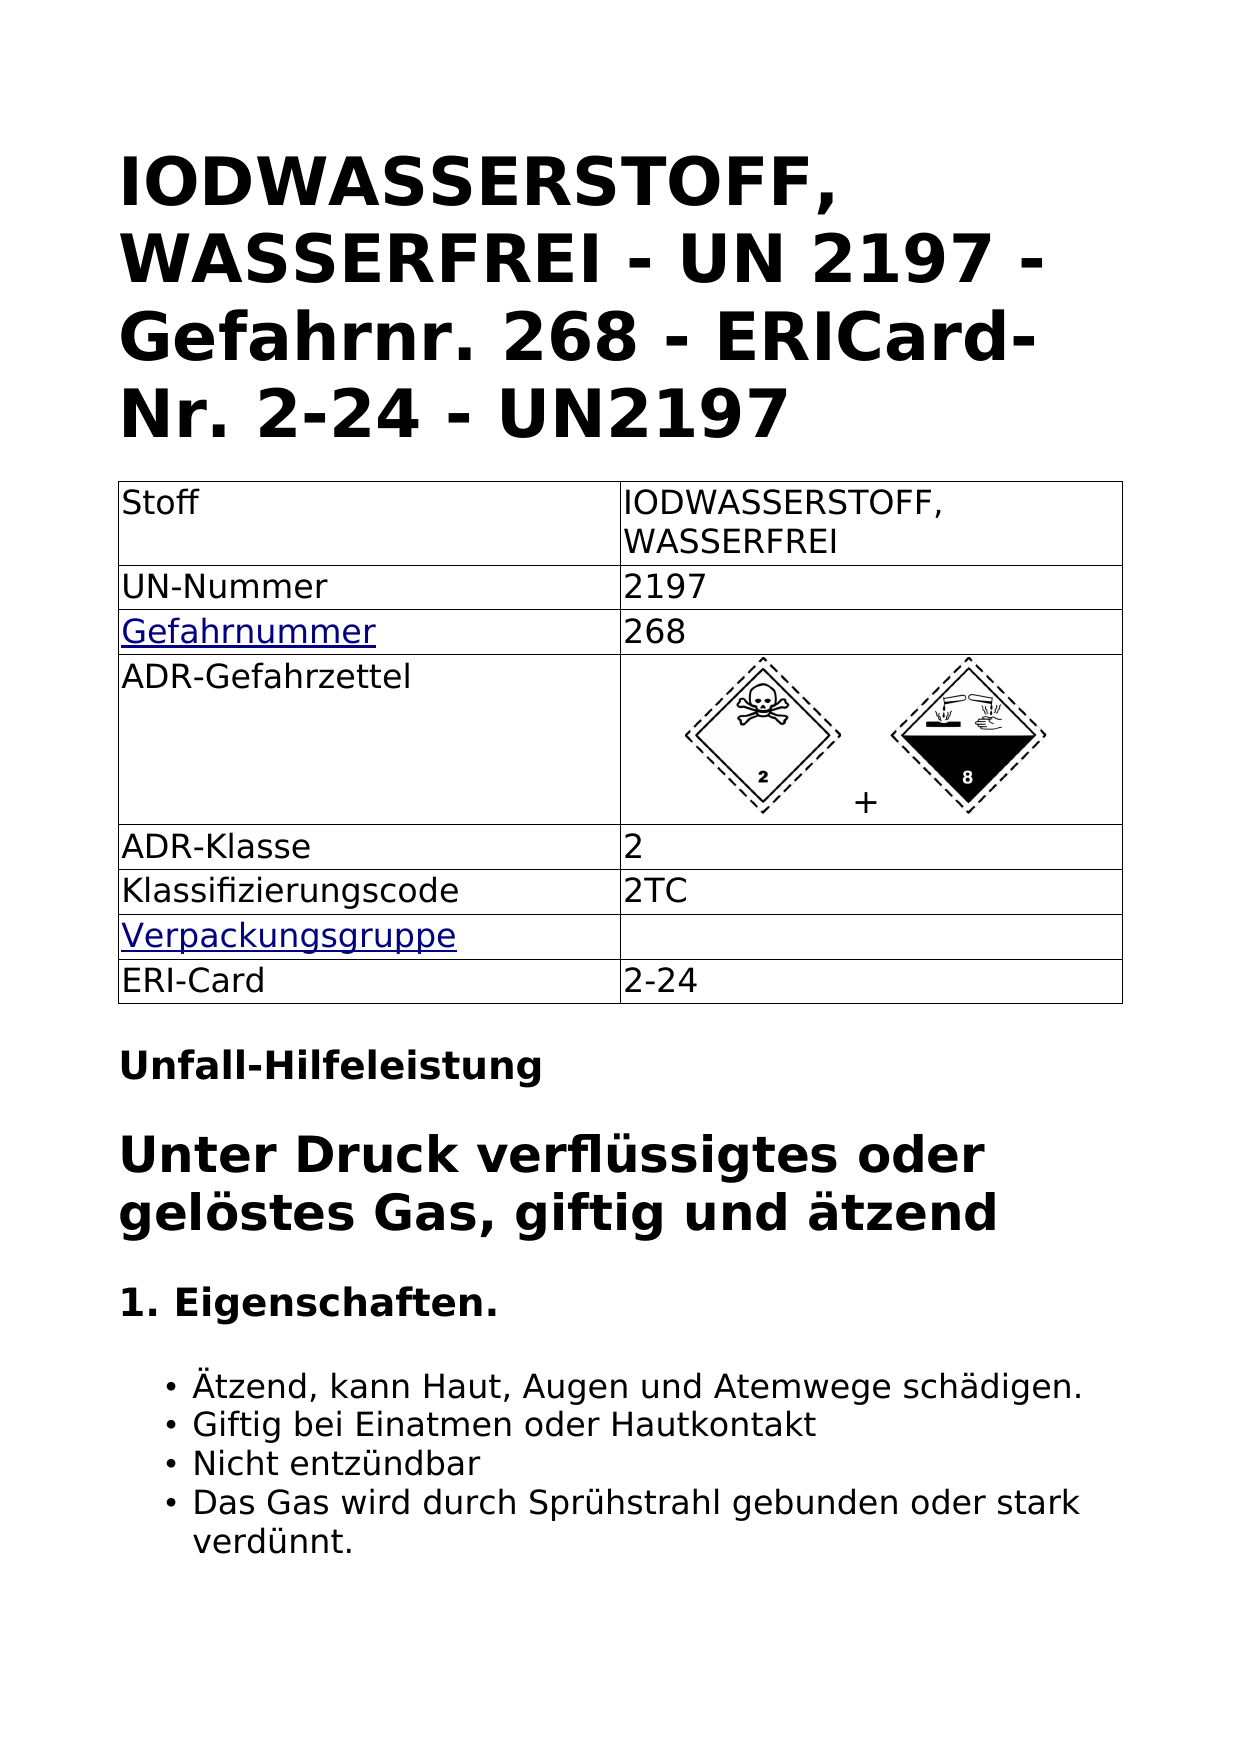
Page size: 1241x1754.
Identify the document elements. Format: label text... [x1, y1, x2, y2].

table_cell Verpackungsgruppe [119, 915, 620, 958]
table_cell ADR-Gefahrzettel [119, 655, 620, 824]
table_cell 2197 [621, 566, 1122, 609]
subtitle Unter Druck verflüssigtes oder gelöstes Gas, giftig und ätzend [118, 1126, 1122, 1242]
table_cell 268 [621, 610, 1122, 654]
picture [685, 657, 842, 814]
list Giftig bei Einatmen oder Hautkontakt [177, 1406, 1122, 1445]
table_cell 2-24 [621, 960, 1122, 1003]
list Nicht entzündbar [177, 1445, 1122, 1484]
table_cell + [621, 655, 1122, 824]
picture [890, 657, 1047, 814]
table_cell Gefahrnummer [119, 610, 620, 654]
table_header Stoff [119, 482, 620, 564]
subtitle IODWASSERSTOFF, WASSERFREI - UN 2197 - Gefahrnr. 268 - ERICard-Nr. 2-24 - UN2197 [118, 143, 1122, 453]
table_cell [621, 915, 1122, 958]
table_cell Klassifizierungscode [119, 870, 620, 914]
table_cell UN-Nummer [119, 566, 620, 609]
table_cell ERI-Card [119, 960, 620, 1003]
table_cell 2 [621, 825, 1122, 869]
table_header IODWASSERSTOFF, WASSERFREI [621, 482, 1122, 564]
list Das Gas wird durch Sprühstrahl gebunden oder stark verdünnt. [177, 1484, 1122, 1561]
table_cell 2TC [621, 870, 1122, 914]
list Ätzend, kann Haut, Augen und Atemwege schädigen. [177, 1367, 1122, 1406]
table_cell ADR-Klasse [119, 825, 620, 869]
subtitle 1. Eigenschaften. [118, 1280, 1122, 1325]
subtitle Unfall-Hilfeleistung [118, 1043, 1122, 1088]
